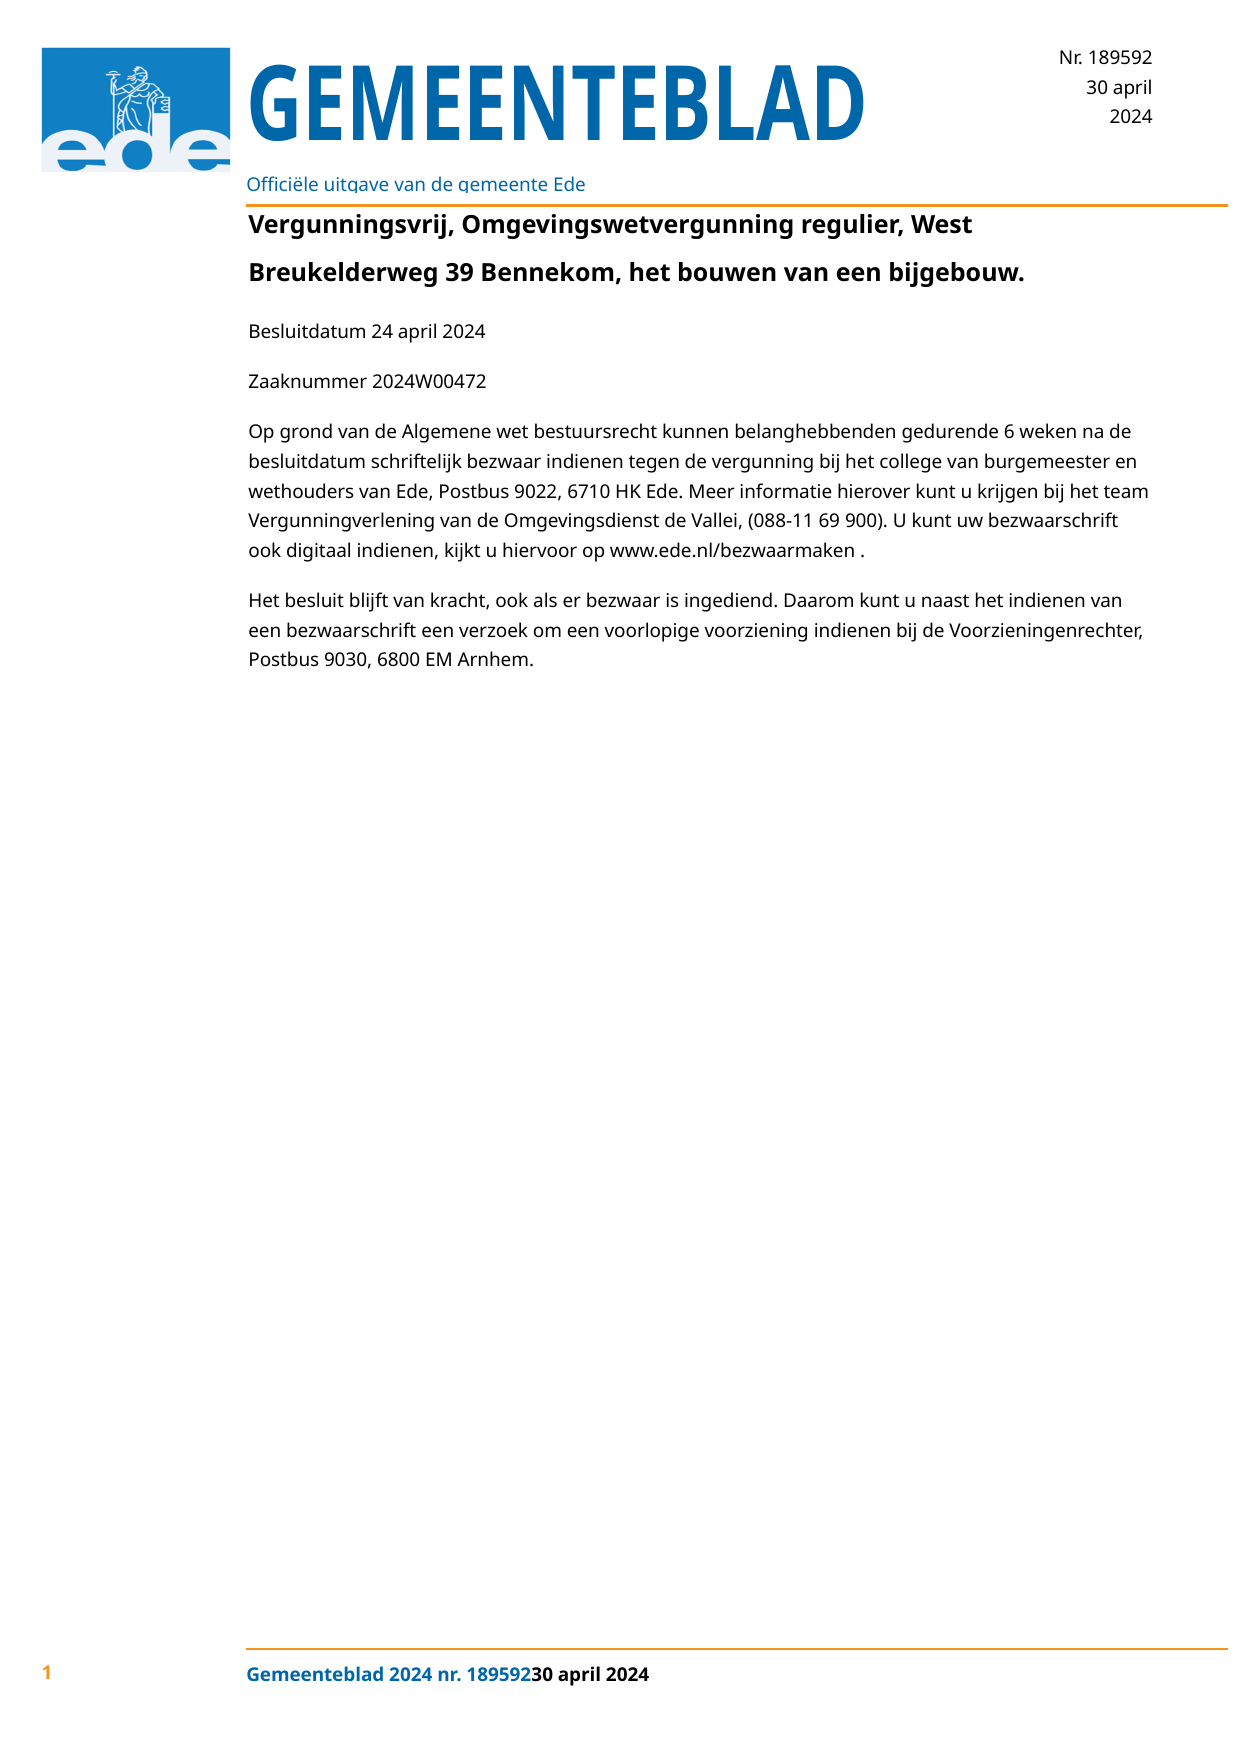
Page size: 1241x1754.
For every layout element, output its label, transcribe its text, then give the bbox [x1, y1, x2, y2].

text Vergunningsvrij, Omgevingswetvergunning regulier, West Breukelderweg 39 Bennekom, het bouwen van een bijgebouw. [248, 207, 1152, 288]
picture [41, 47, 231, 172]
text Besluitdatum 24 april 2024 [248, 318, 1152, 344]
text Het besluit blijft van kracht, ook als er bezwaar is ingediend. Daarom kunt u naast het indienen van een bezwaarschrift een verzoek om een voorlopige voorziening indienen bij de Voorzieningenrechter, Postbus 9030, 6800 EM Arnhem. [248, 587, 1152, 672]
text Zaaknummer 2024W00472 [248, 368, 1152, 394]
text Op grond van de Algemene wet bestuursrecht kunnen belanghebbenden gedurende 6 weken na de besluitdatum schriftelijk bezwaar indienen tegen de vergunning bij het college van burgemeester en wethouders van Ede, Postbus 9022, 6710 HK Ede. Meer informatie hierover kunt u krijgen bij het team Vergunningverlening van de Omgevingsdienst de Vallei, (088-11 69 900). U kunt uw bezwaarschrift ook digitaal indienen, kijkt u hiervoor op www.ede.nl/bezwaarmaken . [248, 419, 1152, 563]
